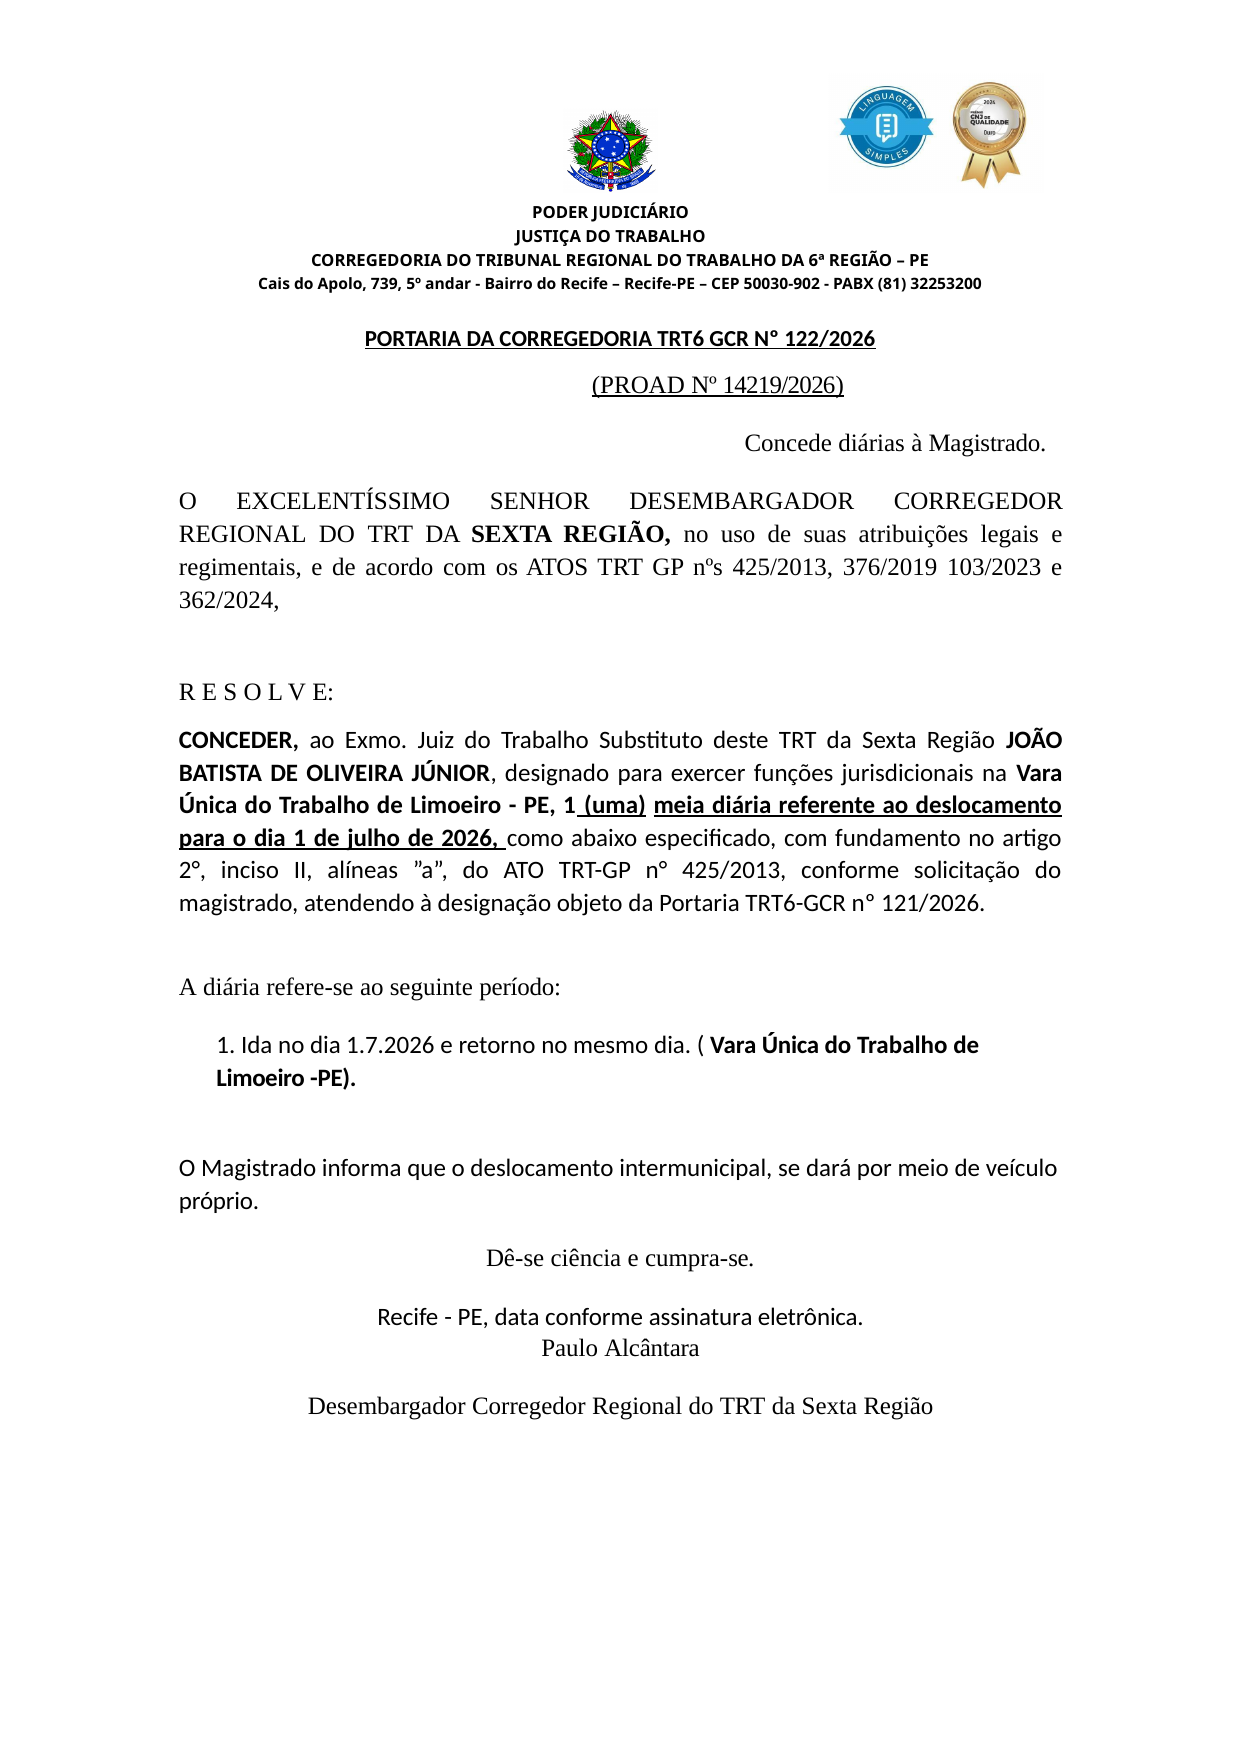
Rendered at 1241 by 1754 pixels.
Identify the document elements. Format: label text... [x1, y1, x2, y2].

picture [562, 108, 658, 193]
picture [828, 73, 1044, 193]
text R E S O L V E: [179, 677, 1063, 705]
text CONCEDER, ao Exmo. Juiz do Trabalho Substituto deste TRT da Sexta Região JOÃO BATISTA DE OLIVEIRA JÚNIOR, designado para exercer funções jurisdicionais na Vara Única do Trabalho de Limoeiro - PE, 1 (uma) meia diária referente ao deslocamento para o dia 1 de julho de 2026, como abaixo especificado, com fundamento no artigo 2°, inciso II, alíneas ”a”, do ATO TRT-GP n° 425/2013, conforme solicitação do magistrado, atendendo à designação objeto da Portaria TRT6-GCR nº 121/2026. [179, 724, 1062, 918]
text A diária refere-se ao seguinte período: [179, 972, 1063, 1000]
text (PROAD Nº 14219/2026) [592, 370, 1063, 399]
text Concede diárias à Magistrado. [178, 428, 1063, 457]
text PORTARIA DA CORREGEDORIA TRT6 GCR Nº 122/2026 [177, 324, 1063, 352]
text Paulo Alcântara [178, 1333, 1063, 1362]
text O Magistrado informa que o deslocamento intermunicipal, se dará por meio de veículo próprio. [179, 1152, 1063, 1216]
text 1. Ida no dia 1.7.2026 e retorno no mesmo dia. ( Vara Única do Trabalho de Limoeiro -PE). [216, 1029, 1063, 1093]
text Recife - PE, data conforme assinatura eletrônica. [178, 1301, 1063, 1331]
text O EXCELENTÍSSIMO SENHOR DESEMBARGADOR CORREGEDOR REGIONAL DO TRT DA SEXTA REGIÃO, no uso de suas atribuições legais e regimentais, e de acordo com os ATOS TRT GP nºs 425/2013, 376/2019 103/2023 e 362/2024, [179, 486, 1063, 614]
text Dê-se ciência e cumpra-se. [177, 1243, 1063, 1271]
text Desembargador Corregedor Regional do TRT da Sexta Região [178, 1391, 1063, 1420]
